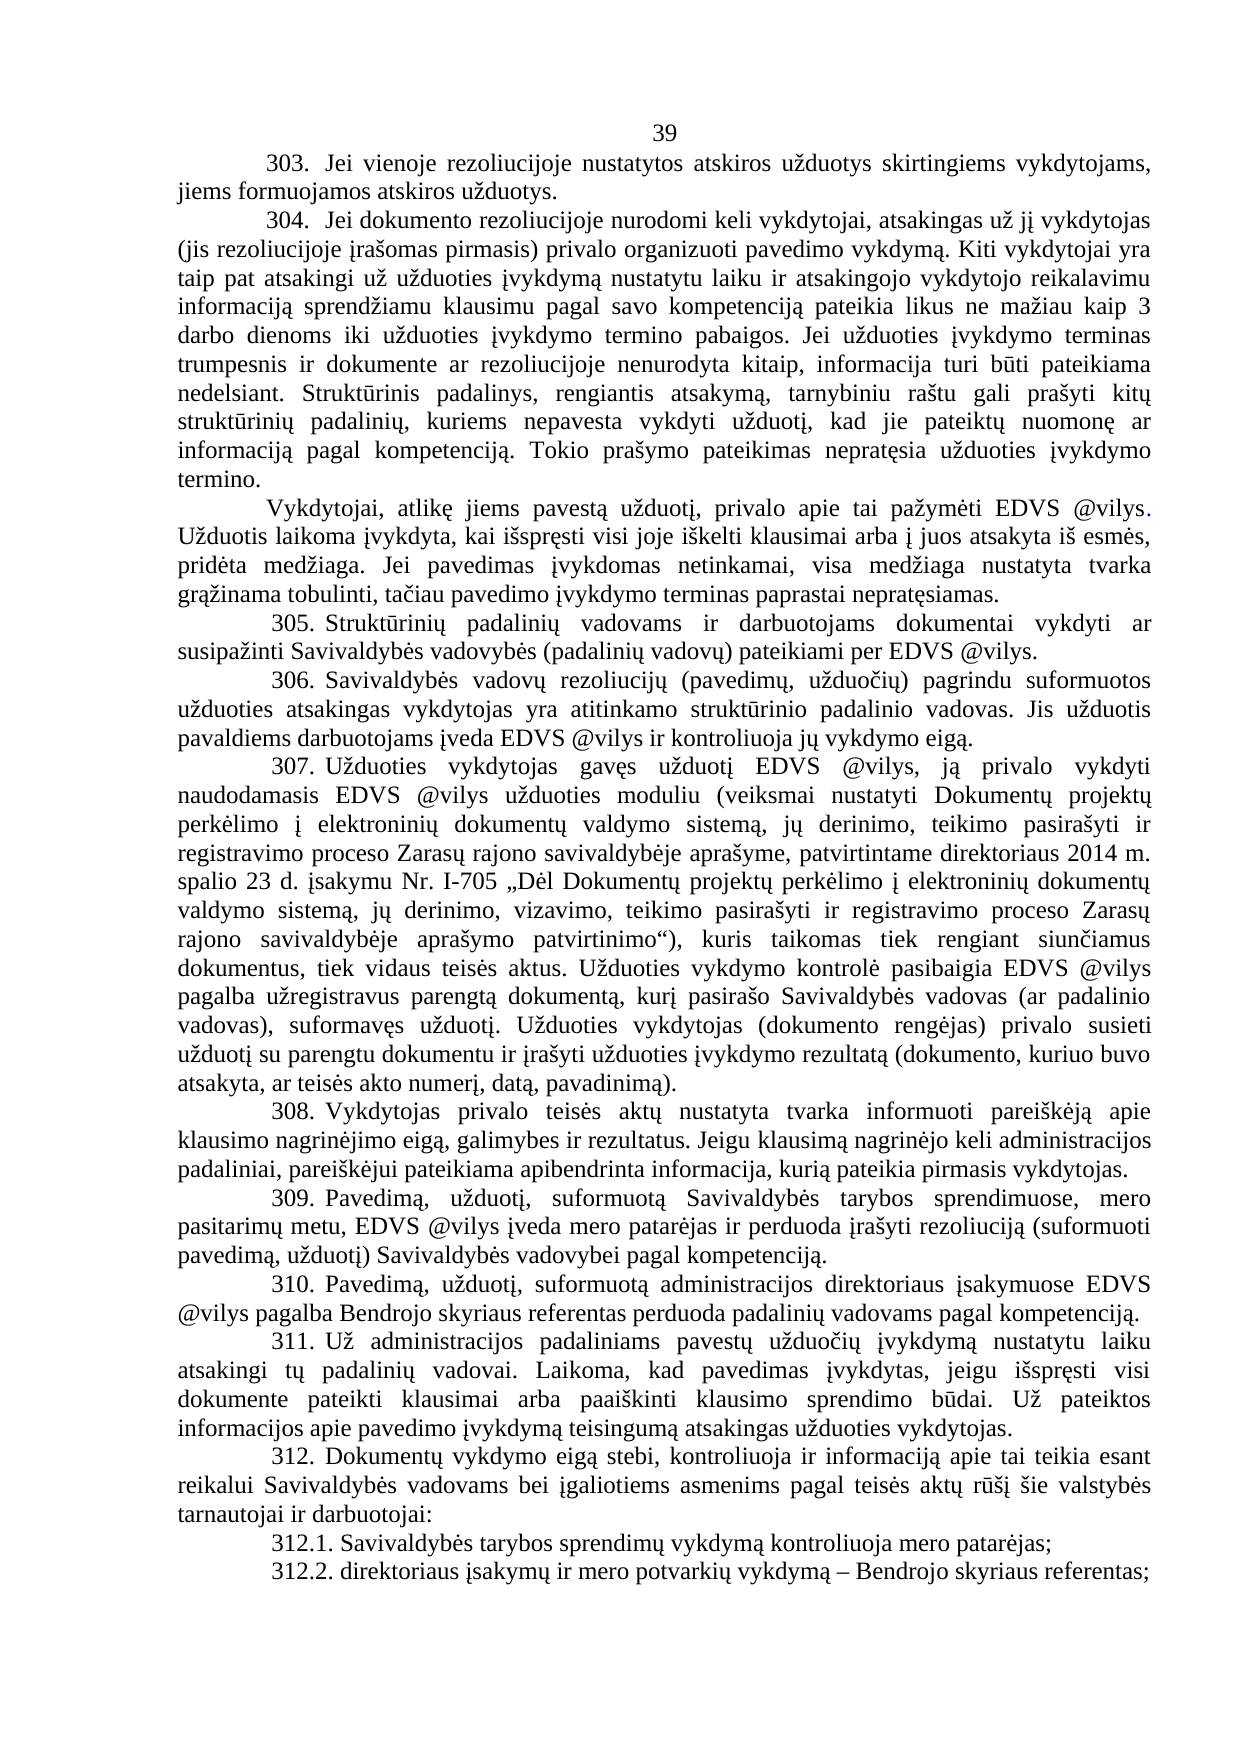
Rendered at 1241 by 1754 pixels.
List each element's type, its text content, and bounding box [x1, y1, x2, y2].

text 303. Jei vienoje rezoliucijoje nustatytos atskiros užduotys skirtingiems vykdytojams, jiems formuojamos atskiros užduotys. [177, 148, 1152, 205]
text 306. Savivaldybės vadovų rezoliucijų (pavedimų, užduočių) pagrindu suformuotos užduoties atsakingas vykdytojas yra atitinkamo struktūrinio padalinio vadovas. Jis užduotis pavaldiems darbuotojams įveda EDVS @vilys ir kontroliuoja jų vykdymo eigą. [177, 665, 1152, 751]
text 312.1. Savivaldybės tarybos sprendimų vykdymą kontroliuoja mero patarėjas; [177, 1528, 1152, 1556]
text Vykdytojai, atlikę jiems pavestą užduotį, privalo apie tai pažymėti EDVS @vilys. Užduotis laikoma įvykdyta, kai išspręsti visi joje iškelti klausimai arba į juos atsakyta iš esmės, pridėta medžiaga. Jei pavedimas įvykdomas netinkamai, visa medžiaga nustatyta tvarka grąžinama tobulinti, tačiau pavedimo įvykdymo terminas paprastai nepratęsiamas. [177, 493, 1152, 608]
text 309. Pavedimą, užduotį, suformuotą Savivaldybės tarybos sprendimuose, mero pasitarimų metu, EDVS @vilys įveda mero patarėjas ir perduoda įrašyti rezoliuciją (suformuoti pavedimą, užduotį) Savivaldybės vadovybei pagal kompetenciją. [177, 1183, 1152, 1269]
text 310. Pavedimą, užduotį, suformuotą administracijos direktoriaus įsakymuose EDVS @vilys pagalba Bendrojo skyriaus referentas perduoda padalinių vadovams pagal kompetenciją. [177, 1269, 1152, 1326]
text 308. Vykdytojas privalo teisės aktų nustatyta tvarka informuoti pareiškėją apie klausimo nagrinėjimo eigą, galimybes ir rezultatus. Jeigu klausimą nagrinėjo keli administracijos padaliniai, pareiškėjui pateikiama apibendrinta informacija, kurią pateikia pirmasis vykdytojas. [177, 1096, 1152, 1183]
text 304. Jei dokumento rezoliucijoje nurodomi keli vykdytojai, atsakingas už jį vykdytojas (jis rezoliucijoje įrašomas pirmasis) privalo organizuoti pavedimo vykdymą. Kiti vykdytojai yra taip pat atsakingi už užduoties įvykdymą nustatytu laiku ir atsakingojo vykdytojo reikalavimu informaciją sprendžiamu klausimu pagal savo kompetenciją pateikia likus ne mažiau kaip 3 darbo dienoms iki užduoties įvykdymo termino pabaigos. Jei užduoties įvykdymo terminas trumpesnis ir dokumente ar rezoliucijoje nenurodyta kitaip, informacija turi būti pateikiama nedelsiant. Struktūrinis padalinys, rengiantis atsakymą, tarnybiniu raštu gali prašyti kitų struktūrinių padalinių, kuriems nepavesta vykdyti užduotį, kad jie pateiktų nuomonę ar informaciją pagal kompetenciją. Tokio prašymo pateikimas nepratęsia užduoties įvykdymo termino. [177, 205, 1152, 493]
text 307. Užduoties vykdytojas gavęs užduotį EDVS @vilys, ją privalo vykdyti naudodamasis EDVS @vilys užduoties moduliu (veiksmai nustatyti Dokumentų projektų perkėlimo į elektroninių dokumentų valdymo sistemą, jų derinimo, teikimo pasirašyti ir registravimo proceso Zarasų rajono savivaldybėje aprašyme, patvirtintame direktoriaus 2014 m. spalio 23 d. įsakymu Nr. I-705 „Dėl Dokumentų projektų perkėlimo į elektroninių dokumentų valdymo sistemą, jų derinimo, vizavimo, teikimo pasirašyti ir registravimo proceso Zarasų rajono savivaldybėje aprašymo patvirtinimo“), kuris taikomas tiek rengiant siunčiamus dokumentus, tiek vidaus teisės aktus. Užduoties vykdymo kontrolė pasibaigia EDVS @vilys pagalba užregistravus parengtą dokumentą, kurį pasirašo Savivaldybės vadovas (ar padalinio vadovas), suformavęs užduotį. Užduoties vykdytojas (dokumento rengėjas) privalo susieti užduotį su parengtu dokumentu ir įrašyti užduoties įvykdymo rezultatą (dokumento, kuriuo buvo atsakyta, ar teisės akto numerį, datą, pavadinimą). [177, 751, 1152, 1096]
text 311. Už administracijos padaliniams pavestų užduočių įvykdymą nustatytu laiku atsakingi tų padalinių vadovai. Laikoma, kad pavedimas įvykdytas, jeigu išspręsti visi dokumente pateikti klausimai arba paaiškinti klausimo sprendimo būdai. Už pateiktos informacijos apie pavedimo įvykdymą teisingumą atsakingas užduoties vykdytojas. [177, 1326, 1152, 1441]
text 312.2. direktoriaus įsakymų ir mero potvarkių vykdymą – Bendrojo skyriaus referentas; [177, 1556, 1152, 1585]
text 305. Struktūrinių padalinių vadovams ir darbuotojams dokumentai vykdyti ar susipažinti Savivaldybės vadovybės (padalinių vadovų) pateikiami per EDVS @vilys. [177, 608, 1152, 665]
text 312. Dokumentų vykdymo eigą stebi, kontroliuoja ir informaciją apie tai teikia esant reikalui Savivaldybės vadovams bei įgaliotiems asmenims pagal teisės aktų rūšį šie valstybės tarnautojai ir darbuotojai: [177, 1441, 1152, 1528]
